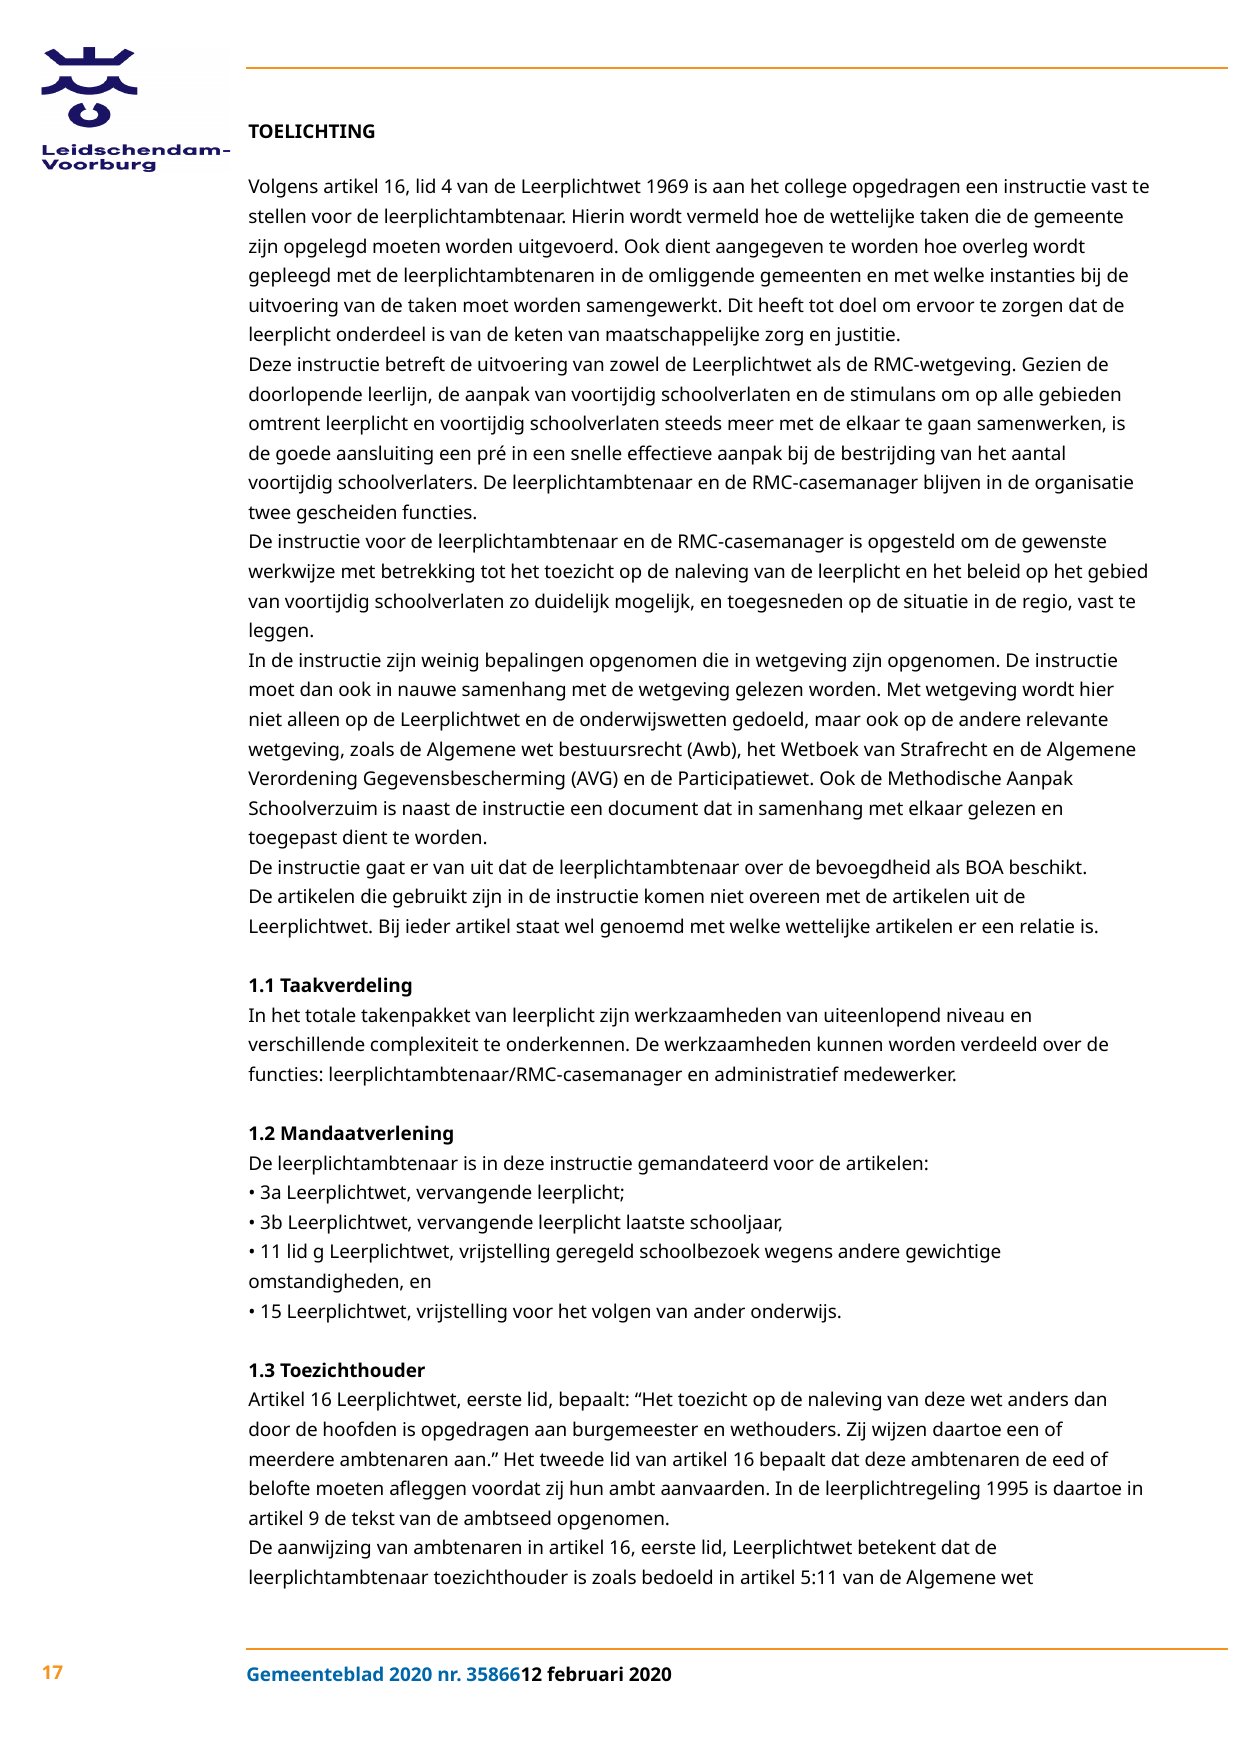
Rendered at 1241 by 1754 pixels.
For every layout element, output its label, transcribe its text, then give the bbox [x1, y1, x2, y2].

text In het totale takenpakket van leerplicht zijn werkzaamheden van uiteenlopend niveau en verschillende complexiteit te onderkennen. De werkzaamheden kunnen worden verdeeld over de functies: leerplichtambtenaar/RMC-casemanager en administratief medewerker. [248, 1002, 1152, 1087]
text 1.1 Taakverdeling [248, 972, 1152, 998]
text In de instructie zijn weinig bepalingen opgenomen die in wetgeving zijn opgenomen. De instructie moet dan ook in nauwe samenhang met de wetgeving gelezen worden. Met wetgeving wordt hier niet alleen op de Leerplichtwet en de onderwijswetten gedoeld, maar ook op de andere relevante wetgeving, zoals de Algemene wet bestuursrecht (Awb), het Wetboek van Strafrecht en de Algemene Verordening Gegevensbescherming (AVG) en de Participatiewet. Ook de Methodische Aanpak Schoolverzuim is naast de instructie een document dat in samenhang met elkaar gelezen en toegepast dient te worden. [248, 647, 1152, 850]
text 1.2 Mandaatverlening [248, 1120, 1152, 1146]
text TOELICHTING [248, 116, 1152, 144]
text De aanwijzing van ambtenaren in artikel 16, eerste lid, Leerplichtwet betekent dat de leerplichtambtenaar toezichthouder is zoals bedoeld in artikel 5:11 van de Algemene wet [248, 1534, 1152, 1590]
text De instructie voor de leerplichtambtenaar en de RMC-casemanager is opgesteld om de gewenste werkwijze met betrekking tot het toezicht op de naleving van de leerplicht en het beleid op het gebied van voortijdig schoolverlaten zo duidelijk mogelijk, en toegesneden op de situatie in de regio, vast te leggen. [248, 529, 1152, 643]
text Volgens artikel 16, lid 4 van de Leerplichtwet 1969 is aan het college opgedragen een instructie vast te stellen voor de leerplichtambtenaar. Hierin wordt vermeld hoe de wettelijke taken die de gemeente zijn opgelegd moeten worden uitgevoerd. Ook dient aangegeven te worden hoe overleg wordt gepleegd met de leerplichtambtenaren in de omliggende gemeenten en met welke instanties bij de uitvoering van de taken moet worden samengewerkt. Dit heeft tot doel om ervoor te zorgen dat de leerplicht onderdeel is van de keten van maatschappelijke zorg en justitie. [248, 174, 1152, 347]
text • 3b Leerplichtwet, vervangende leerplicht laatste schooljaar, [248, 1209, 1152, 1235]
text 1.3 Toezichthouder [248, 1357, 1152, 1383]
text Artikel 16 Leerplichtwet, eerste lid, bepaalt: “Het toezicht op de naleving van deze wet anders dan door de hoofden is opgedragen aan burgemeester en wethouders. Zij wijzen daartoe een of meerdere ambtenaren aan.” Het tweede lid van artikel 16 bepaalt dat deze ambtenaren de eed of belofte moeten afleggen voordat zij hun ambt aanvaarden. In de leerplichtregeling 1995 is daartoe in artikel 9 de tekst van de ambtseed opgenomen. [248, 1387, 1152, 1531]
text De artikelen die gebruikt zijn in de instructie komen niet overeen met de artikelen uit de Leerplichtwet. Bij ieder artikel staat wel genoemd met welke wettelijke artikelen er een relatie is. [248, 884, 1152, 939]
text • 3a Leerplichtwet, vervangende leerplicht; [248, 1179, 1152, 1205]
text De leerplichtambtenaar is in deze instructie gemandateerd voor de artikelen: [248, 1150, 1152, 1176]
picture [41, 47, 231, 172]
text • 15 Leerplichtwet, vrijstelling voor het volgen van ander onderwijs. [248, 1298, 1152, 1324]
text De instructie gaat er van uit dat de leerplichtambtenaar over de bevoegdheid als BOA beschikt. [248, 854, 1152, 880]
text Deze instructie betreft de uitvoering van zowel de Leerplichtwet als de RMC-wetgeving. Gezien de doorlopende leerlijn, de aanpak van voortijdig schoolverlaten en de stimulans om op alle gebieden omtrent leerplicht en voortijdig schoolverlaten steeds meer met de elkaar te gaan samenwerken, is de goede aansluiting een pré in een snelle effectieve aanpak bij de bestrijding van het aantal voortijdig schoolverlaters. De leerplichtambtenaar en de RMC-casemanager blijven in de organisatie twee gescheiden functies. [248, 351, 1152, 525]
text • 11 lid g Leerplichtwet, vrijstelling geregeld schoolbezoek wegens andere gewichtige omstandigheden, en [248, 1239, 1152, 1294]
